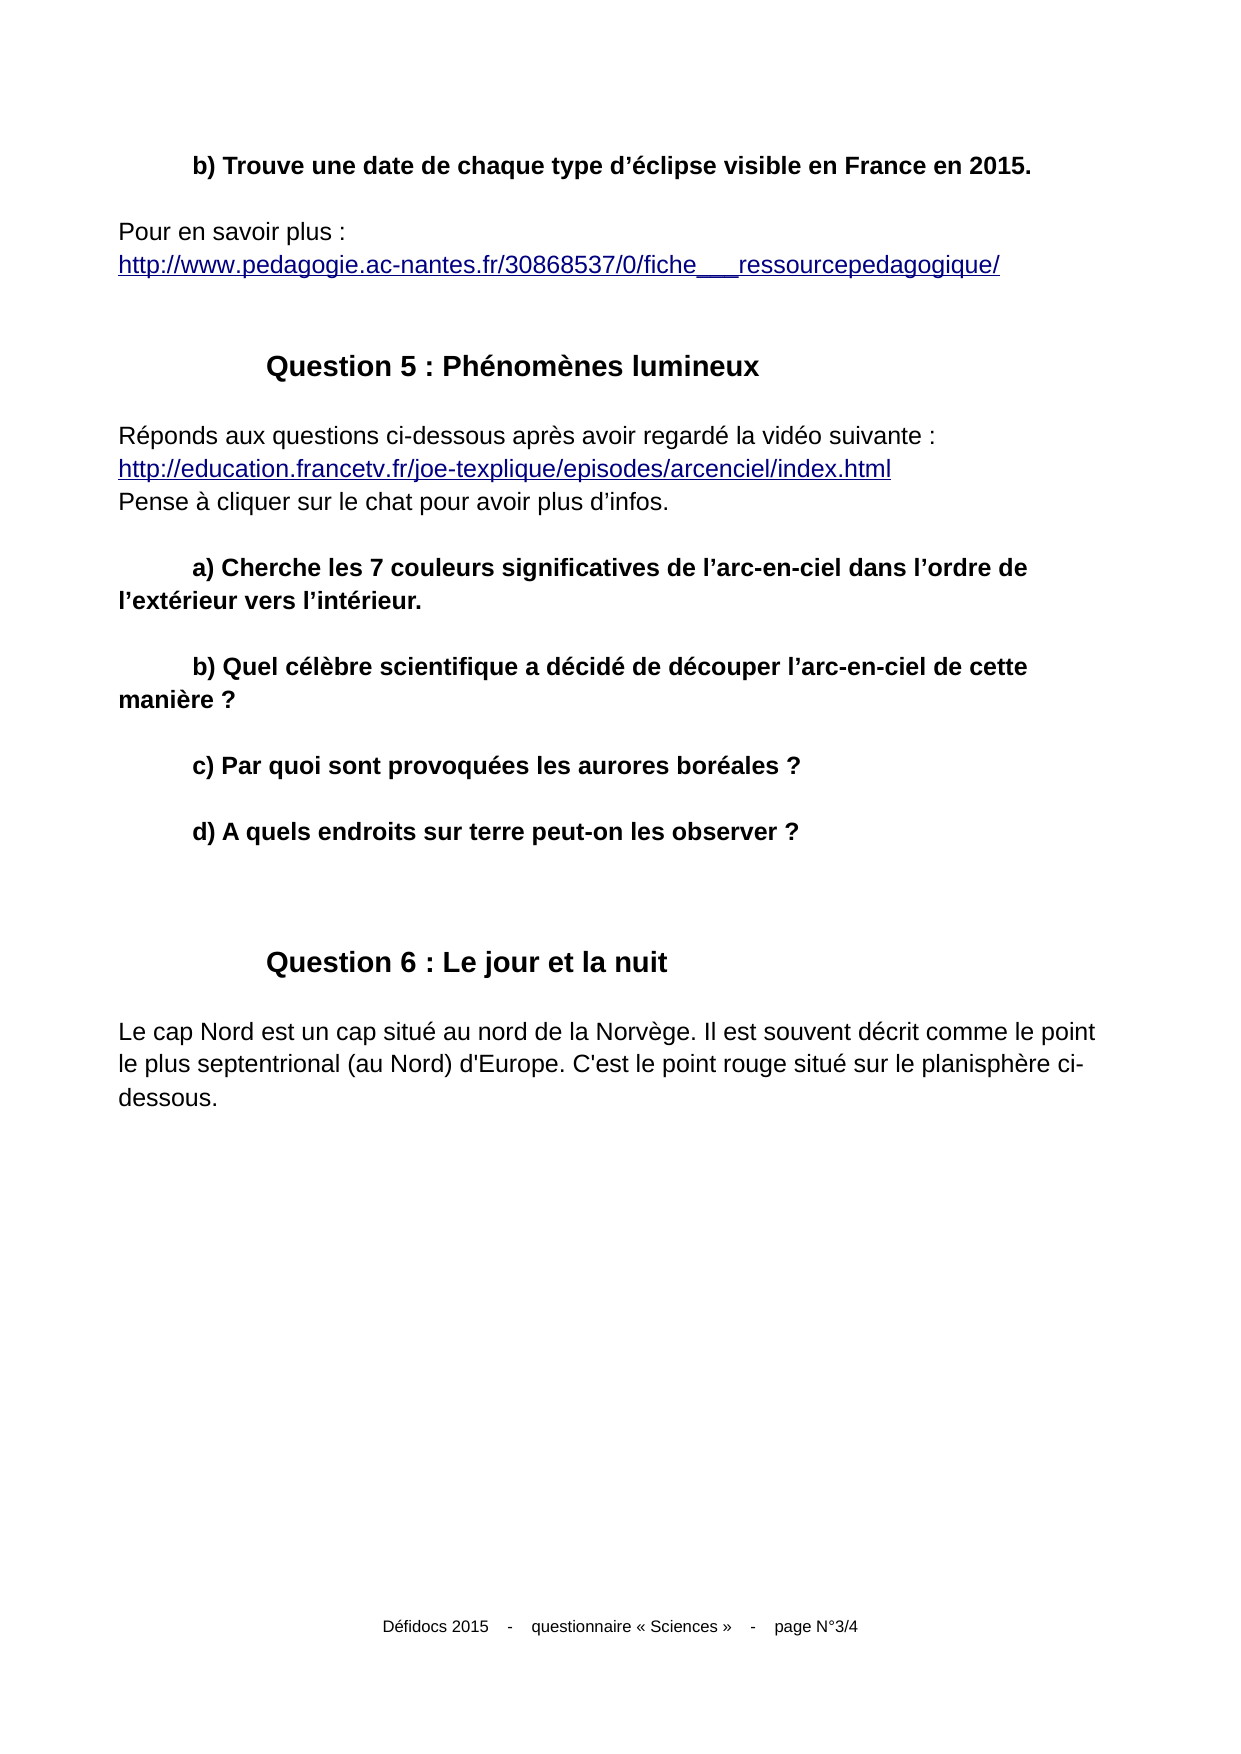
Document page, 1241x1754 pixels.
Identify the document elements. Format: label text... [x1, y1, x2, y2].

text d) A quels endroits sur terre peut-on les observer ? [118, 817, 1122, 846]
text Question 5 : Phénomènes lumineux [118, 349, 1122, 383]
text a) Cherche les 7 couleurs significatives de l’arc-en-ciel dans l’ordre de l’extérieur vers l’intérieur. [118, 553, 1122, 615]
text Réponds aux questions ci-dessous après avoir regardé la vidéo suivante : [118, 421, 1122, 449]
text Pour en savoir plus : [118, 217, 1122, 246]
text Pense à cliquer sur le chat pour avoir plus d’infos. [118, 487, 1122, 516]
text Le cap Nord est un cap situé au nord de la Norvège. Il est souvent décrit comme le point le plus septentrional (au Nord) d'Europe. C'est le point rouge situé sur le planisphère ci-dessous. [118, 1016, 1122, 1111]
text b) Quel célèbre scientifique a décidé de découper l’arc-en-ciel de cette manière ? [118, 652, 1122, 714]
text Question 6 : Le jour et la nuit [118, 945, 1122, 978]
text c) Par quoi sont provoquées les aurores boréales ? [118, 751, 1122, 780]
text b) Trouve une date de chaque type d’éclipse visible en France en 2015. [118, 151, 1122, 180]
text http://education.francetv.fr/joe-texplique/episodes/arcenciel/index.html [118, 454, 1122, 483]
text http://www.pedagogie.ac-nantes.fr/30868537/0/fiche___ressourcepedagogique/ [118, 250, 1122, 279]
